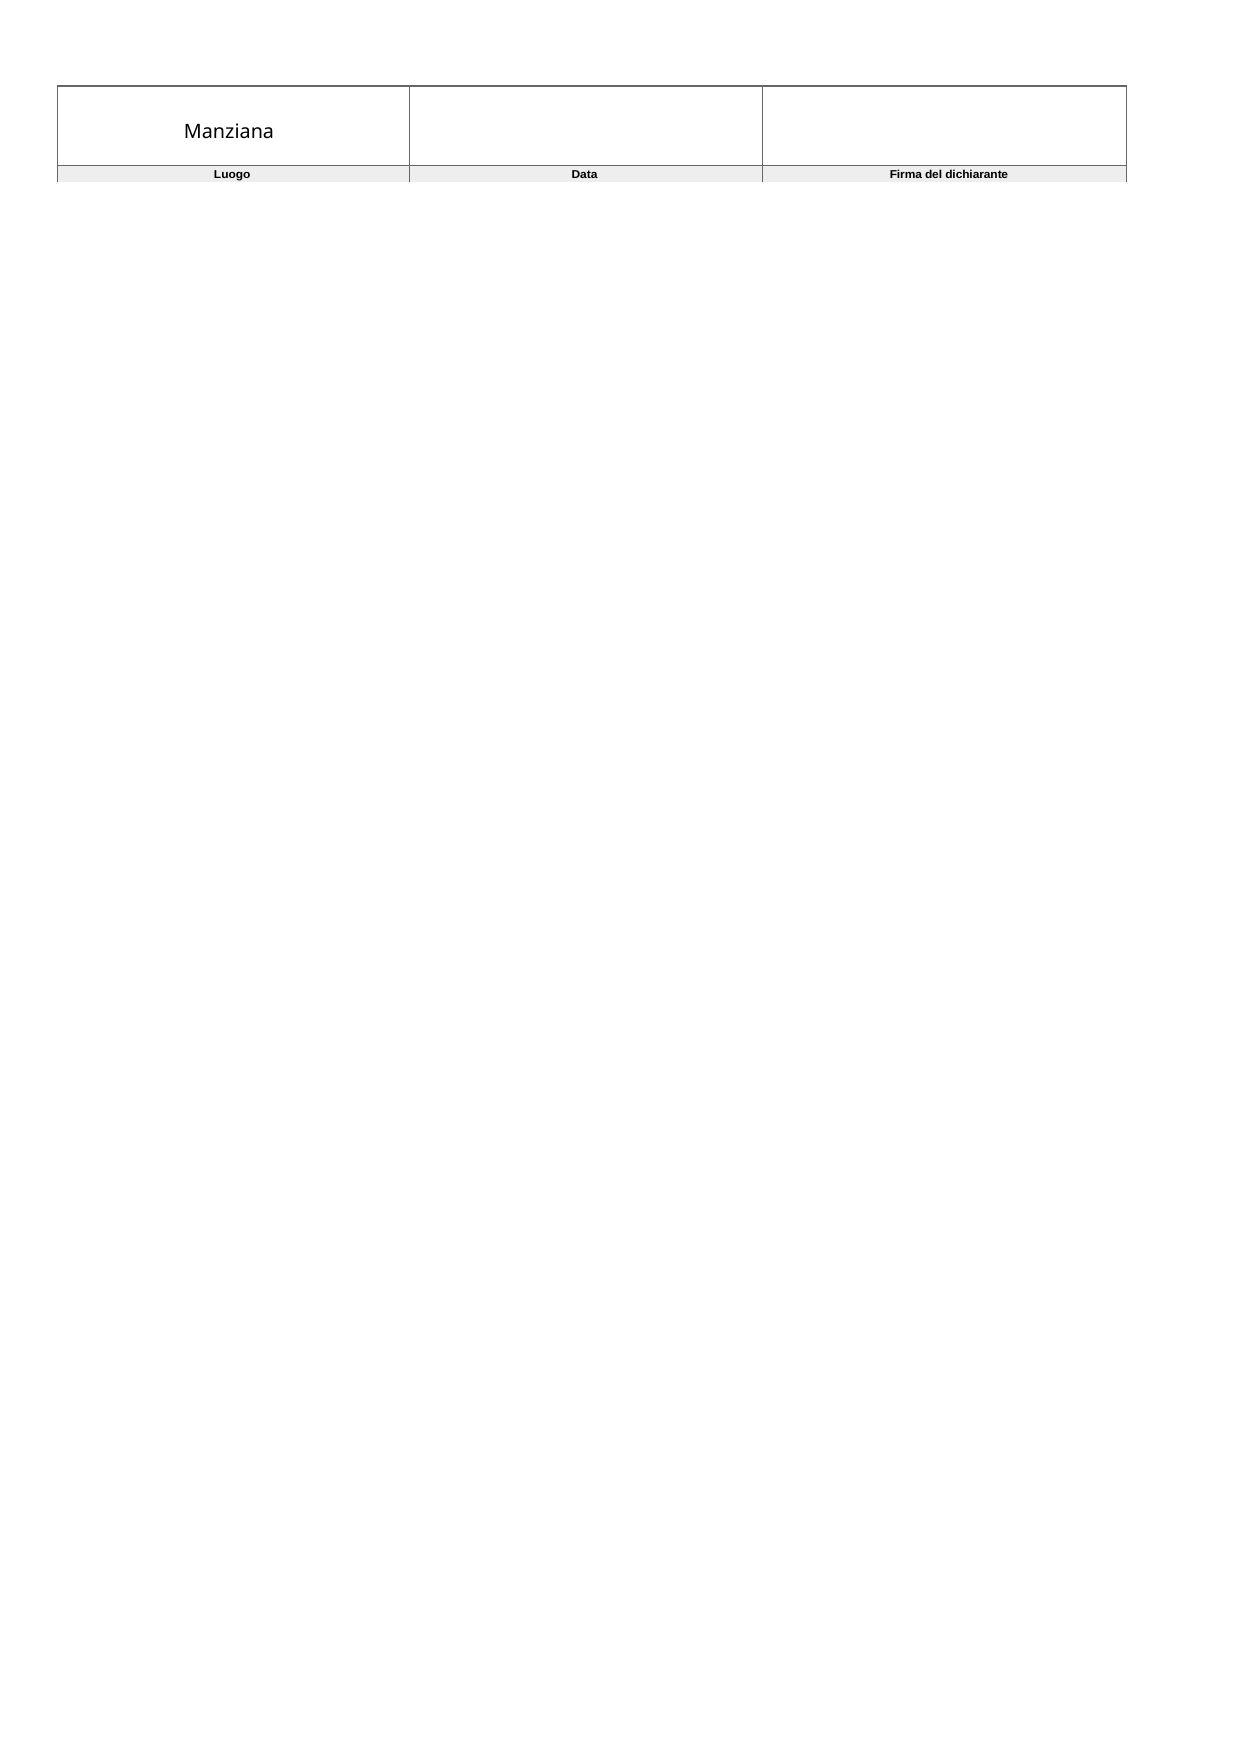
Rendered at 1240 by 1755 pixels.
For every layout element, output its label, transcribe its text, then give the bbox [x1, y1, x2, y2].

table_header [763, 87, 1126, 164]
table_header [410, 87, 762, 164]
table_cell Data [410, 166, 762, 182]
table_cell Firma del dichiarante [763, 166, 1126, 182]
table_header Manziana [58, 87, 409, 164]
table_cell Luogo [58, 166, 409, 182]
